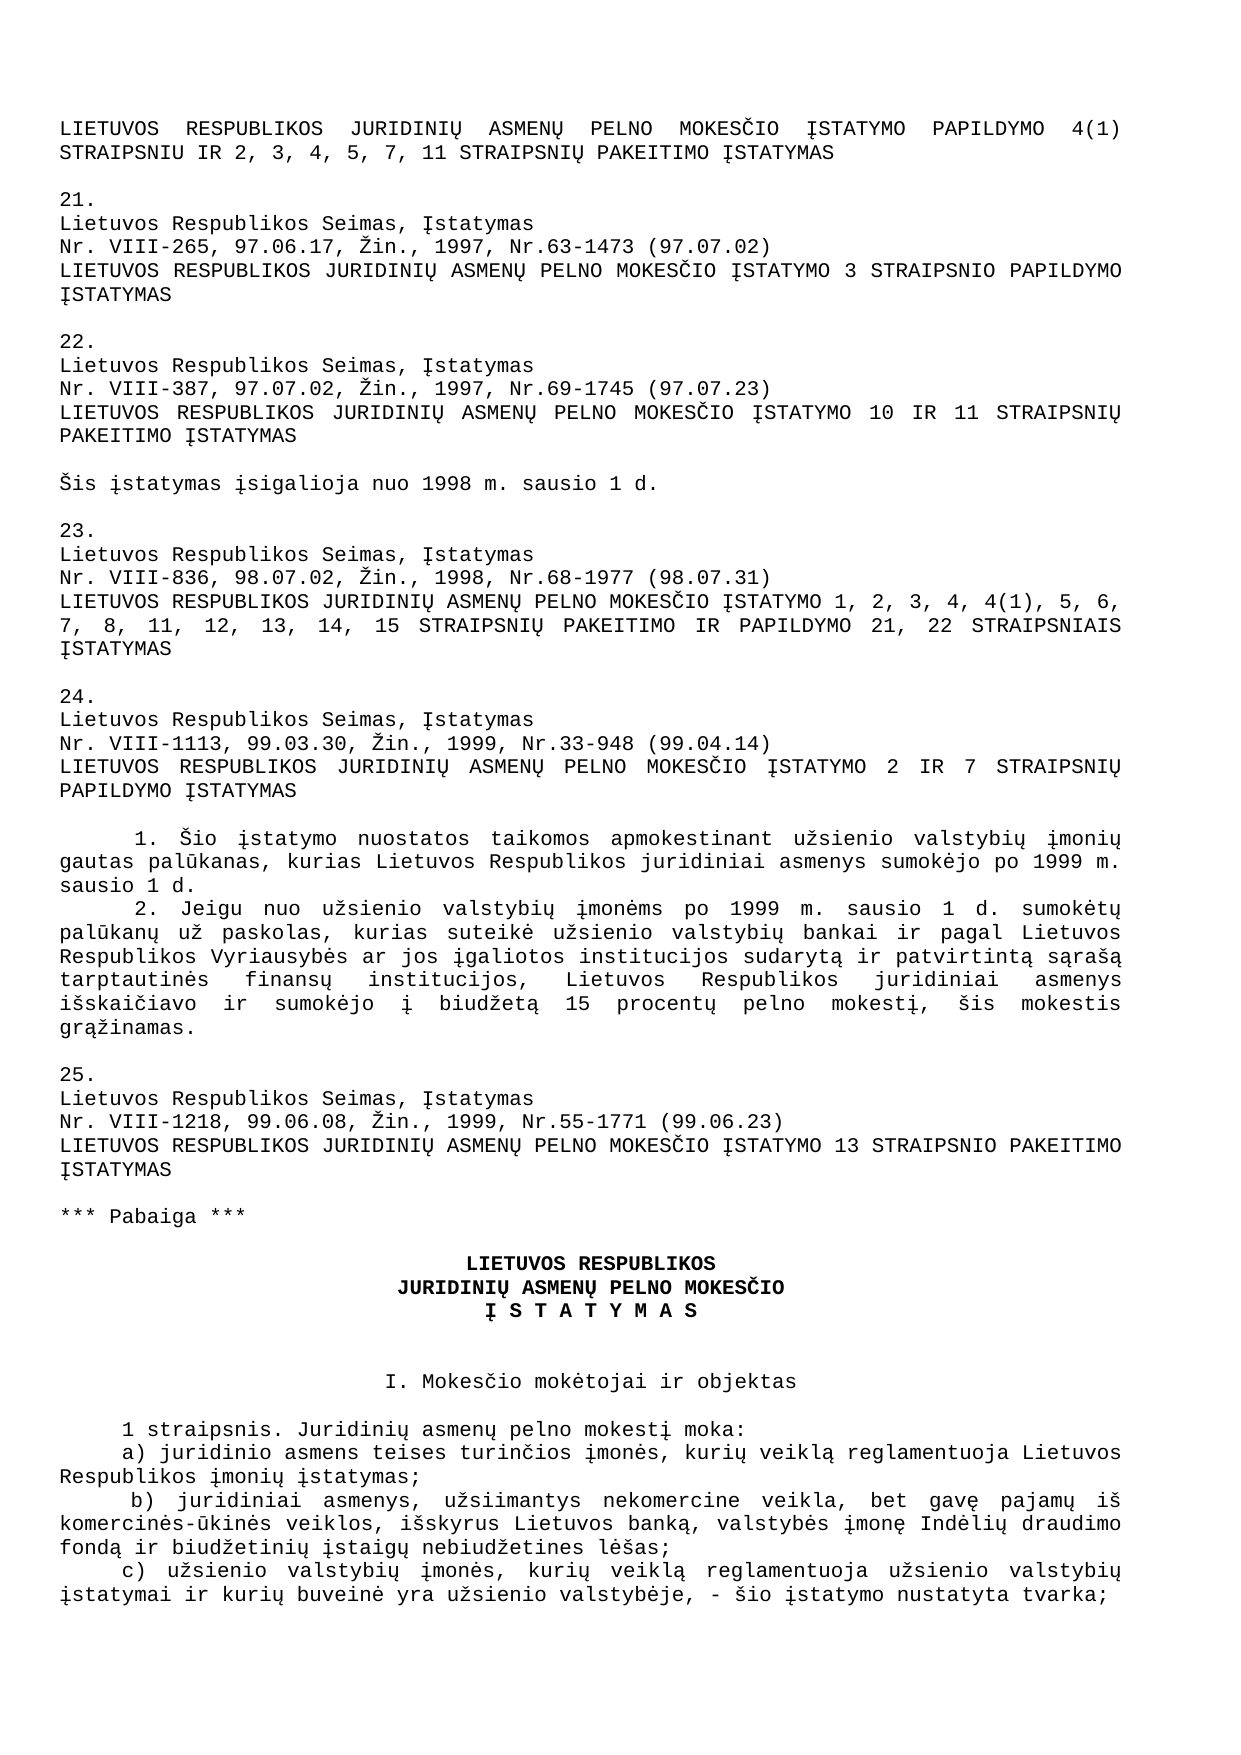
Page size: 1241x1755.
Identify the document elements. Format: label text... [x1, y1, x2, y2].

text JURIDINIŲ ASMENŲ PELNO MOKESČIO [59, 1277, 1122, 1300]
text b) juridiniai asmenys, užsiimantys nekomercine veikla, bet gavę pajamų iš komercinės-ūkinės veiklos, išskyrus Lietuvos banką, valstybės įmonę Indėlių draudimo fondą ir biudžetinių įstaigų nebiudžetines lėšas; [59, 1489, 1122, 1561]
text LIETUVOS RESPUBLIKOS JURIDINIŲ ASMENŲ PELNO MOKESČIO ĮSTATYMO PAPILDYMO 4(1) STRAIPSNIU IR 2, 3, 4, 5, 7, 11 STRAIPSNIŲ PAKEITIMO ĮSTATYMAS [59, 118, 1122, 165]
text 24. [59, 686, 1122, 709]
text 1. Šio įstatymo nuostatos taikomos apmokestinant užsienio valstybių įmonių gautas palūkanas, kurias Lietuvos Respublikos juridiniai asmenys sumokėjo po 1999 m. sausio 1 d. [59, 827, 1122, 898]
text c) užsienio valstybių įmonės, kurių veiklą reglamentuoja užsienio valstybių įstatymai ir kurių buveinė yra užsienio valstybėje, - šio įstatymo nustatyta tvarka; [59, 1561, 1122, 1608]
text a) juridinio asmens teises turinčios įmonės, kurių veiklą reglamentuoja Lietuvos Respublikos įmonių įstatymas; [59, 1442, 1122, 1489]
text Nr. VIII-1113, 99.03.30, Žin., 1999, Nr.33-948 (99.04.14) [59, 733, 1122, 757]
text I. Mokesčio mokėtojai ir objektas [59, 1371, 1122, 1395]
text LIETUVOS RESPUBLIKOS JURIDINIŲ ASMENŲ PELNO MOKESČIO ĮSTATYMO 1, 2, 3, 4, 4(1), 5, 6, 7, 8, 11, 12, 13, 14, 15 STRAIPSNIŲ PAKEITIMO IR PAPILDYMO 21, 22 STRAIPSNIAIS ĮSTATYMAS [59, 591, 1122, 662]
text LIETUVOS RESPUBLIKOS JURIDINIŲ ASMENŲ PELNO MOKESČIO ĮSTATYMO 2 IR 7 STRAIPSNIŲ PAPILDYMO ĮSTATYMAS [59, 757, 1122, 804]
text 23. [59, 520, 1122, 544]
text *** Pabaiga *** [59, 1206, 1122, 1229]
text Nr. VIII-836, 98.07.02, Žin., 1998, Nr.68-1977 (98.07.31) [59, 567, 1122, 591]
text Lietuvos Respublikos Seimas, Įstatymas [59, 1088, 1122, 1111]
text Lietuvos Respublikos Seimas, Įstatymas [59, 544, 1122, 567]
text 21. [59, 189, 1122, 213]
text Į S T A T Y M A S [59, 1300, 1122, 1324]
text 2. Jeigu nuo užsienio valstybių įmonėms po 1999 m. sausio 1 d. sumokėtų palūkanų už paskolas, kurias suteikė užsienio valstybių bankai ir pagal Lietuvos Respublikos Vyriausybės ar jos įgaliotos institucijos sudarytą ir patvirtintą sąrašą tarptautinės finansų institucijos, Lietuvos Respublikos juridiniai asmenys išskaičiavo ir sumokėjo į biudžetą 15 procentų pelno mokestį, šis mokestis grąžinamas. [59, 898, 1122, 1040]
text 1 straipsnis. Juridinių asmenų pelno mokestį moka: [59, 1419, 1122, 1442]
text Šis įstatymas įsigalioja nuo 1998 m. sausio 1 d. [59, 473, 1122, 496]
text 25. [59, 1064, 1122, 1088]
text Lietuvos Respublikos Seimas, Įstatymas [59, 709, 1122, 733]
text LIETUVOS RESPUBLIKOS [59, 1253, 1122, 1277]
text Nr. VIII-265, 97.06.17, Žin., 1997, Nr.63-1473 (97.07.02) [59, 236, 1122, 260]
text Lietuvos Respublikos Seimas, Įstatymas [59, 213, 1122, 236]
text LIETUVOS RESPUBLIKOS JURIDINIŲ ASMENŲ PELNO MOKESČIO ĮSTATYMO 3 STRAIPSNIO PAPILDYMO ĮSTATYMAS [59, 260, 1122, 307]
text 22. [59, 331, 1122, 354]
text LIETUVOS RESPUBLIKOS JURIDINIŲ ASMENŲ PELNO MOKESČIO ĮSTATYMO 10 IR 11 STRAIPSNIŲ PAKEITIMO ĮSTATYMAS [59, 402, 1122, 449]
text Lietuvos Respublikos Seimas, Įstatymas [59, 354, 1122, 378]
text LIETUVOS RESPUBLIKOS JURIDINIŲ ASMENŲ PELNO MOKESČIO ĮSTATYMO 13 STRAIPSNIO PAKEITIMO ĮSTATYMAS [59, 1135, 1122, 1182]
text Nr. VIII-1218, 99.06.08, Žin., 1999, Nr.55-1771 (99.06.23) [59, 1111, 1122, 1135]
text Nr. VIII-387, 97.07.02, Žin., 1997, Nr.69-1745 (97.07.23) [59, 378, 1122, 402]
